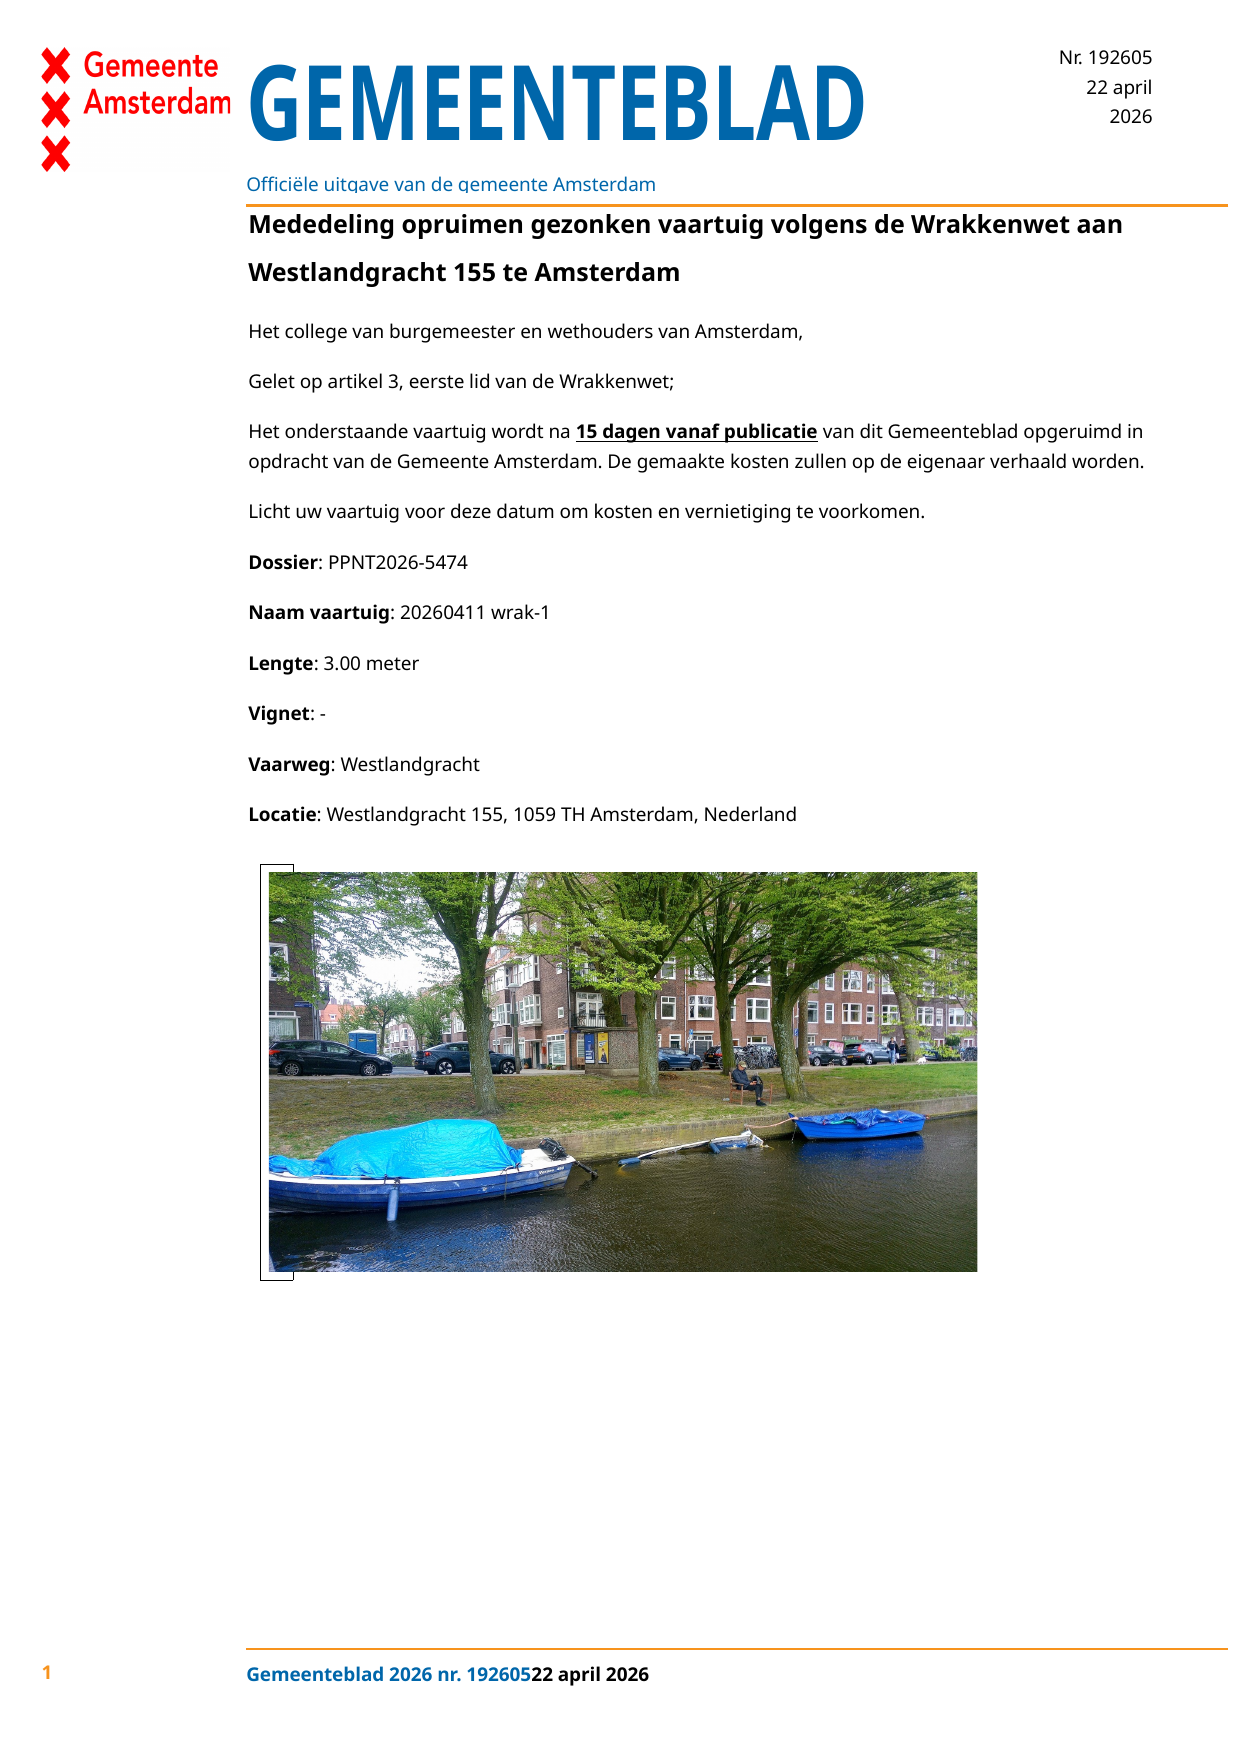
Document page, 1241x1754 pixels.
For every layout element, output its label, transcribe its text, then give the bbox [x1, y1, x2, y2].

text Het onderstaande vaartuig wordt na 15 dagen vanaf publicatie van dit Gemeenteblad opgeruimd in opdracht van de Gemeente Amsterdam. De gemaakte kosten zullen op de eigenaar verhaald worden. [248, 419, 1152, 474]
text Vaarweg: Westlandgracht [248, 751, 1152, 777]
text Locatie: Westlandgracht 155, 1059 TH Amsterdam, Nederland [248, 801, 1152, 827]
text Lengte: 3.00 meter [248, 650, 1152, 676]
text Vignet: - [248, 700, 1152, 726]
picture [268, 872, 978, 1272]
text Naam vaartuig: 20260411 wrak-1 [248, 599, 1152, 625]
text Mededeling opruimen gezonken vaartuig volgens de Wrakkenwet aan Westlandgracht 155 te Amsterdam [248, 207, 1152, 288]
text Licht uw vaartuig voor deze datum om kosten en vernietiging te voorkomen. [248, 499, 1152, 524]
text Gelet op artikel 3, eerste lid van de Wrakkenwet; [248, 368, 1152, 394]
text Dossier: PPNT2026-5474 [248, 549, 1152, 575]
picture [41, 47, 231, 172]
text Het college van burgemeester en wethouders van Amsterdam, [248, 318, 1152, 344]
